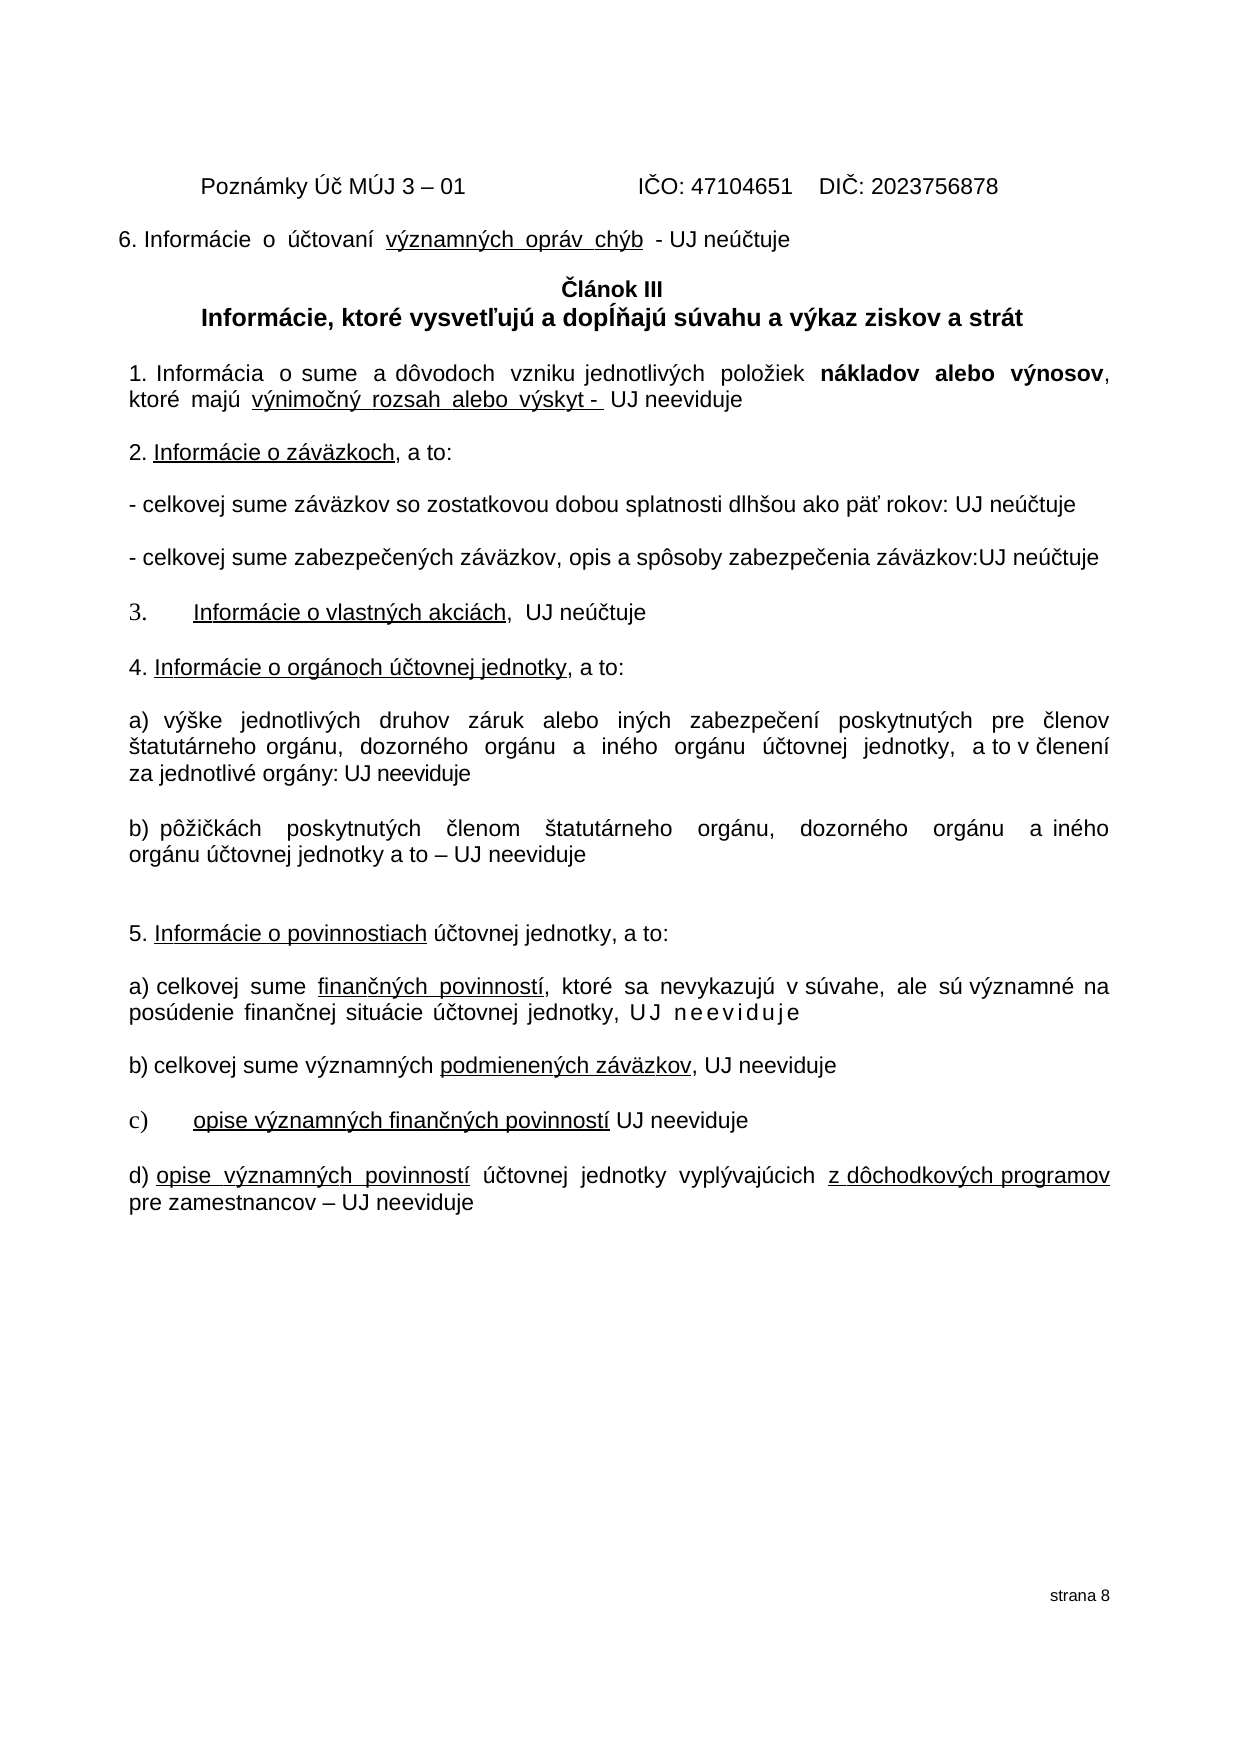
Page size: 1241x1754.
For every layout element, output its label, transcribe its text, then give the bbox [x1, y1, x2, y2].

text a) celkovej sume finančných povinností, ktoré sa nevykazujú v súvahe, ale sú významné na posúdenie finančnej situácie účtovnej jednotky, UJ neeviduje [129, 973, 1110, 1026]
text d) opise významných povinností účtovnej jednotky vyplývajúcich z dôchodkových programov pre zamestnancov – UJ neeviduje [129, 1162, 1110, 1215]
subtitle Článok III [118, 276, 1106, 303]
text a) výške jednotlivých druhov záruk alebo iných zabezpečení poskytnutých pre členov štatutárneho orgánu, dozorného orgánu a iného orgánu účtovnej jednotky, a to v členení za jednotlivé orgány: UJ neeviduje [129, 707, 1110, 786]
text 5. Informácie o povinnostiach účtovnej jednotky, a to: [129, 920, 1110, 947]
text 4. Informácie o orgánoch účtovnej jednotky, a to: [129, 654, 1110, 681]
text b) pôžičkách poskytnutých členom štatutárneho orgánu, dozorného orgánu a iného orgánu účtovnej jednotky a to – UJ neeviduje [129, 815, 1110, 867]
text 1. Informácia o sume a dôvodoch vzniku jednotlivých položiek nákladov alebo výnosov, ktoré majú výnimočný rozsah alebo výskyt - UJ neeviduje [129, 359, 1110, 412]
text - celkovej sume záväzkov so zostatkovou dobou splatnosti dlhšou ako päť rokov: UJ neúčtuje [129, 491, 1110, 518]
text Poznámky Úč MÚJ 3 – 01 IČO: 47104651 DIČ: 2023756878 [77, 173, 1122, 199]
text - celkovej sume zabezpečených záväzkov, opis a spôsoby zabezpečenia záväzkov:UJ neúčtuje [129, 544, 1110, 570]
text b) celkovej sume významných podmienených záväzkov, UJ neeviduje [129, 1052, 1110, 1078]
list opise významných finančných povinností UJ neeviduje [129, 1105, 1110, 1133]
text strana 8 [129, 1586, 1110, 1605]
text 6. Informácie o účtovaní významných opráv chýb - UJ neúčtuje [118, 226, 1122, 252]
text Informácie, ktoré vysvetľujú a dopĺňajú súvahu a výkaz ziskov a strát [118, 303, 1106, 331]
text 2. Informácie o záväzkoch, a to: [129, 439, 1110, 465]
list Informácie o vlastných akciách, UJ neúčtuje [129, 597, 1110, 626]
